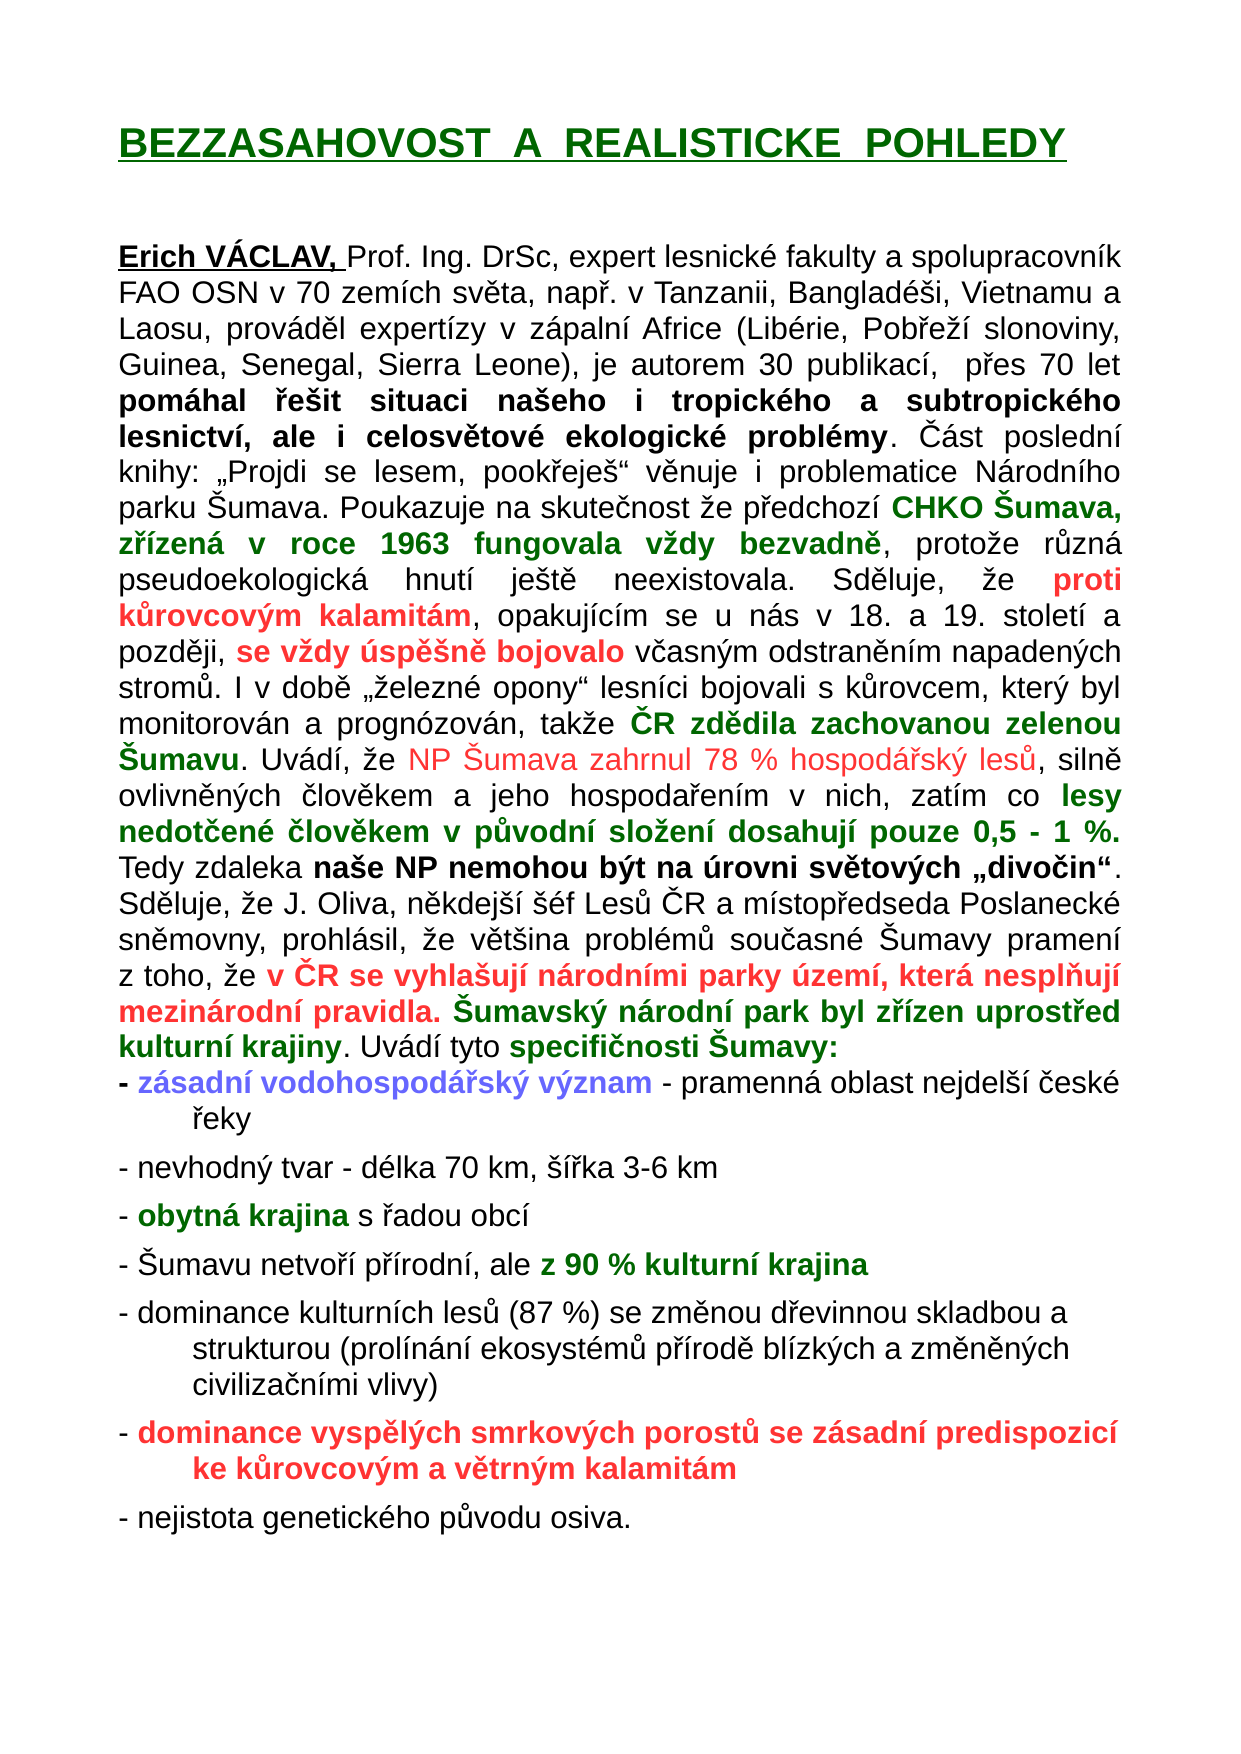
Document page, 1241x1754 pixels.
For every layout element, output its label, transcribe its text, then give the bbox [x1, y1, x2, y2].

text - zásadní vodohospodářský význam - pramenná oblast nejdelší české řeky [118, 1064, 1122, 1136]
text - dominance kulturních lesů (87 %) se změnou dřevinnou skladbou a strukturou (prolínání ekosystémů přírodě blízkých a změněných civilizačními vlivy) [118, 1294, 1122, 1402]
text Erich VÁCLAV, Prof. Ing. DrSc, expert lesnické fakulty a spolupracovník FAO OSN v 70 zemích světa, např. v Tanzanii, Bangladéši, Vietnamu a Laosu, prováděl expertízy v zápalní Africe (Libérie, Pobřeží slonoviny, Guinea, Senegal, Sierra Leone), je autorem 30 publikací, přes 70 let pomáhal řešit situaci našeho i tropického a subtropického lesnictví, ale i celosvětové ekologické problémy. Část poslední knihy: „Projdi se lesem, pookřeješ“ věnuje i problematice Národního parku Šumava. Poukazuje na skutečnost že předchozí CHKO Šumava, zřízená v roce 1963 fungovala vždy bezvadně, protože různá pseudoekologická hnutí ještě neexistovala. Sděluje, že proti kůrovcovým kalamitám, opakujícím se u nás v 18. a 19. století a později, se vždy úspěšně bojovalo včasným odstraněním napadených stromů. I v době „železné opony“ lesníci bojovali s kůrovcem, který byl monitorován a prognózován, takže ČR zdědila zachovanou zelenou Šumavu. Uvádí, že NP Šumava zahrnul 78 % hospodářský lesů, silně ovlivněných člověkem a jeho hospodařením v nich, zatím co lesy nedotčené člověkem v původní složení dosahují pouze 0,5 - 1 %. Tedy zdaleka naše NP nemohou být na úrovni světových „divočin“. Sděluje, že J. Oliva, někdejší šéf Lesů ČR a místopředseda Poslanecké sněmovny, prohlásil, že většina problémů současné Šumavy pramení z toho, že v ČR se vyhlašují národními parky území, která nesplňují mezinárodní pravidla. Šumavský národní park byl zřízen uprostřed kulturní krajiny. Uvádí tyto specifičnosti Šumavy: [118, 238, 1122, 1064]
text - Šumavu netvoří přírodní, ale z 90 % kulturní krajina [118, 1246, 1122, 1282]
text - dominance vyspělých smrkových porostů se zásadní predispozicí ke kůrovcovým a větrným kalamitám [118, 1414, 1122, 1486]
text BEZZASAHOVOST A REALISTICKE POHLEDY [118, 118, 1122, 166]
text - nejistota genetického původu osiva. [118, 1499, 1122, 1535]
text - obytná krajina s řadou obcí [118, 1197, 1122, 1233]
text - nevhodný tvar - délka 70 km, šířka 3-6 km [118, 1149, 1122, 1185]
